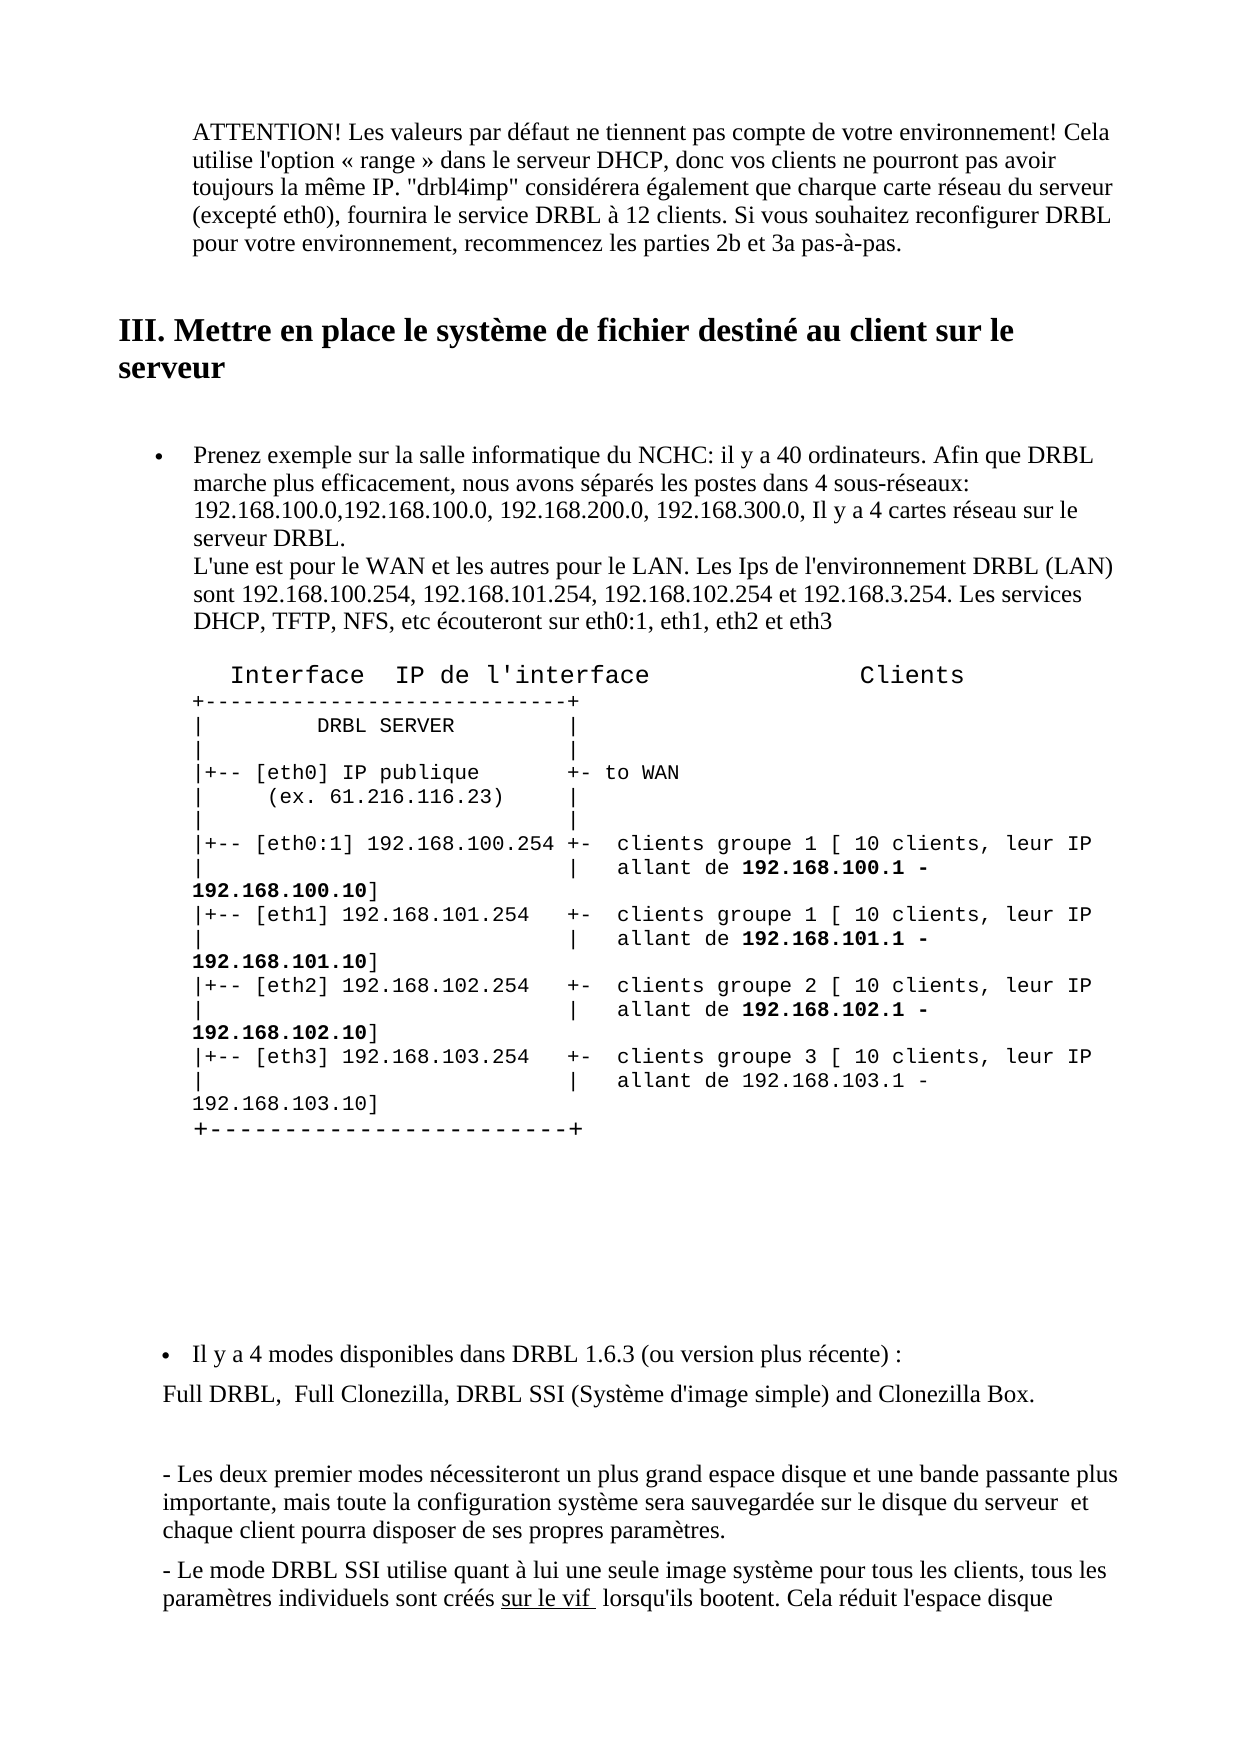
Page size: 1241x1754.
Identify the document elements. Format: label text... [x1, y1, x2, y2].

text | | allant de 192.168.100.1 - 192.168.100.10] [192, 857, 1122, 904]
text |+-- [eth2] 192.168.102.254 +- clients groupe 2 [ 10 clients, leur IP [192, 975, 1122, 999]
list Prenez exemple sur la salle informatique du NCHC: il y a 40 ordinateurs. Afin que DRBL marche plus efficacement, nous avons séparés les postes dans 4 sous-réseaux: 192.168.100.0,192.168.100.0, 192.168.200.0, 192.168.300.0, Il y a 4 cartes réseau sur le serveur DRBL. [156, 441, 1122, 552]
text Full DRBL, Full Clonezilla, DRBL SSI (Système d'image simple) and Clonezilla Box. [162, 1380, 1122, 1408]
text | DRBL SERVER | [192, 715, 1122, 738]
text +------------------------+ [118, 1117, 1122, 1145]
text | | allant de 192.168.102.1 - 192.168.102.10] [192, 999, 1122, 1046]
text | | [192, 738, 1122, 762]
text | | [192, 809, 1122, 833]
text |+-- [eth1] 192.168.101.254 +- clients groupe 1 [ 10 clients, leur IP [192, 904, 1122, 928]
text Interface IP de l'interface Clients [118, 663, 1122, 691]
text ATTENTION! Les valeurs par défaut ne tiennent pas compte de votre environnement! Cela utilise l'option « range » dans le serveur DHCP, donc vos clients ne pourront pas avoir toujours la même IP. "drbl4imp" considérera également que charque carte réseau du serveur (excepté eth0), fournira le service DRBL à 12 clients. Si vous souhaitez reconfigurer DRBL pour votre environnement, recommencez les parties 2b et 3a pas-à-pas. [192, 118, 1122, 257]
text L'une est pour le WAN et les autres pour le LAN. Les Ips de l'environnement DRBL (LAN) sont 192.168.100.254, 192.168.101.254, 192.168.102.254 et 192.168.3.254. Les services DHCP, TFTP, NFS, etc écouteront sur eth0:1, eth1, eth2 et eth3 [193, 552, 1122, 635]
text - Le mode DRBL SSI utilise quant à lui une seule image système pour tous les clients, tous les paramètres individuels sont créés sur le vif lorsqu'ils bootent. Cela réduit l'espace disque [162, 1556, 1122, 1611]
list Il y a 4 modes disponibles dans DRBL 1.6.3 (ou version plus récente) : [162, 1340, 1122, 1367]
text | (ex. 61.216.116.23) | [192, 786, 1122, 809]
text |+-- [eth0] IP publique +- to WAN [192, 762, 1122, 786]
text |+-- [eth0:1] 192.168.100.254 +- clients groupe 1 [ 10 clients, leur IP [192, 833, 1122, 857]
subtitle III. Mettre en place le système de fichier destiné au client sur le serveur [118, 312, 1122, 386]
text |+-- [eth3] 192.168.103.254 +- clients groupe 3 [ 10 clients, leur IP [192, 1046, 1122, 1069]
text | | allant de 192.168.101.1 - 192.168.101.10] [192, 928, 1122, 975]
text +-----------------------------+ [192, 691, 1122, 715]
text | | allant de 192.168.103.1 - 192.168.103.10] [192, 1069, 1122, 1117]
text - Les deux premier modes nécessiteront un plus grand espace disque et une bande passante plus importante, mais toute la configuration système sera sauvegardée sur le disque du serveur et chaque client pourra disposer de ses propres paramètres. [162, 1460, 1122, 1543]
